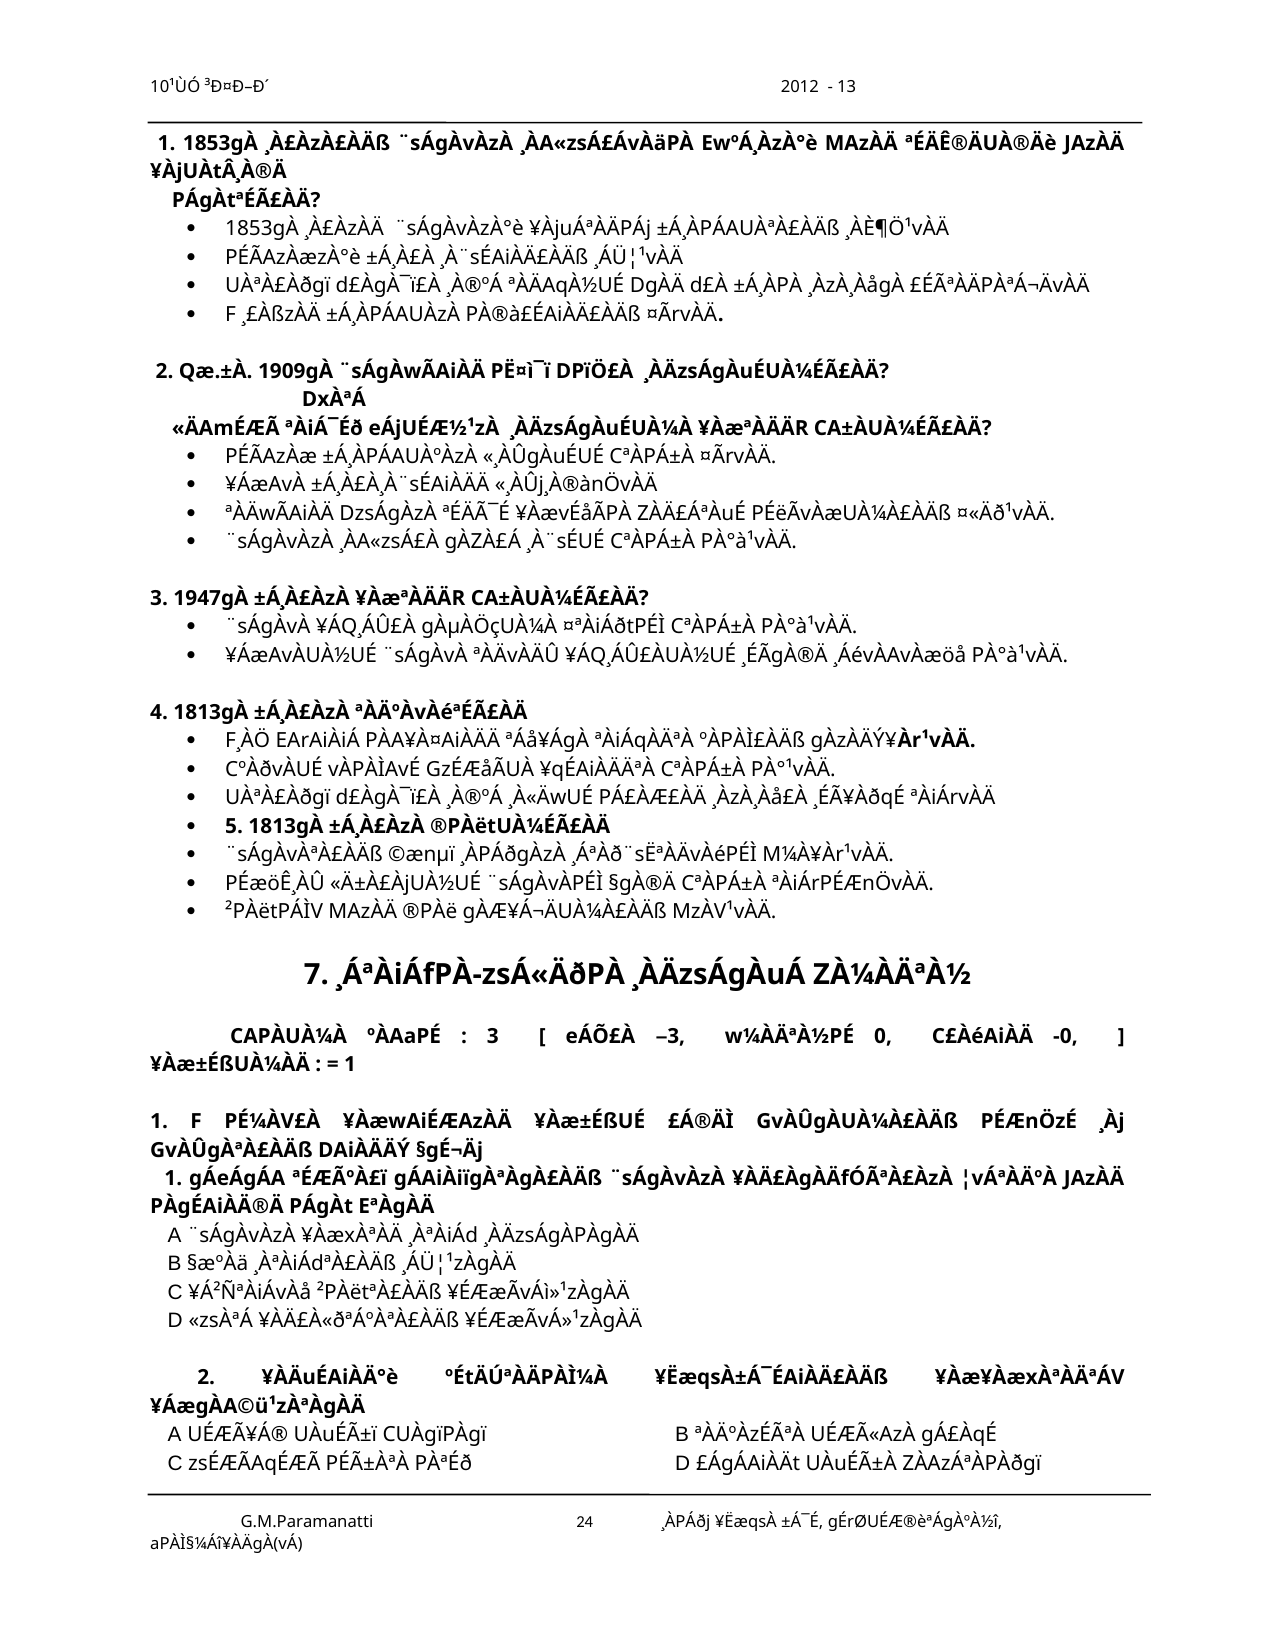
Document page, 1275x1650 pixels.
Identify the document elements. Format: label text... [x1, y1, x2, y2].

list PÁgÀtªÉÃ£ÀÄ? [150, 185, 1125, 213]
list 1. 1853gÀ ¸À£ÀzÀ£ÀÄß ¨sÁgÀvÀzÀ ¸ÀA«zsÁ£ÁvÀäPÀ EwºÁ¸ÀzÀ°è MAzÀÄ ªÉÄÊ®ÄUÀ®Äè JAzÀÄ ¥ÀjUÀtÂ¸À®Ä [150, 128, 1125, 185]
text CAPÀUÀ¼À ºÀAaPÉ : 3 [ eÁÕ£À –3, w¼ÀÄªÀ½PÉ 0, C£ÀéAiÀÄ -0, ] ¥Àæ±ÉßUÀ¼ÀÄ : = 1 [150, 1021, 1125, 1078]
list ¨sÁgÀvÀ ¥ÁQ¸ÁÛ£À gÀµÀÖçUÀ¼À ¤ªÀiÁðtPÉÌ CªÀPÁ±À PÀ°à¹vÀÄ. [187, 612, 1125, 640]
list PÉÃAzÀæ ±Á¸ÀPÁAUÀºÀzÀ «¸ÀÛgÀuÉUÉ CªÀPÁ±À ¤ÃrvÀÄ. [187, 441, 1125, 469]
list UÀªÀ£Àðgï d£ÀgÀ¯ï£À ¸À®ºÁ ªÀÄAqÀ½UÉ DgÀÄ d£À ±Á¸ÀPÀ ¸ÀzÀ¸ÀågÀ £ÉÃªÀÄPÀªÁ¬ÄvÀÄ [187, 270, 1125, 299]
list «ÄAmÉÆÃ ªÀiÁ¯Éð eÁjUÉÆ½¹zÀ ¸ÀÄzsÁgÀuÉUÀ¼À ¥ÀæªÀÄÄR CA±ÀUÀ¼ÉÃ£ÀÄ? [150, 413, 1125, 441]
list PÉÃAzÀæzÀ°è ±Á¸À£À ¸À¨sÉAiÀÄ£ÀÄß ¸ÁÜ¦¹vÀÄ [187, 242, 1125, 270]
text A ¨sÁgÀvÀzÀ ¥ÀæxÀªÀÄ ¸ÀªÀiÁd ¸ÀÄzsÁgÀPÀgÀÄ [150, 1220, 1125, 1248]
text C ¥Á²ÑªÀiÁvÀå ²PÀëtªÀ£ÀÄß ¥ÉÆæÃvÁì»¹zÀgÀÄ [150, 1277, 1125, 1305]
list DxÀªÁ [150, 384, 1125, 413]
list 1853gÀ ¸À£ÀzÀÄ ¨sÁgÀvÀzÀ°è ¥ÀjuÁªÀÄPÁj ±Á¸ÀPÁAUÀªÀ£ÀÄß ¸ÀÈ¶Ö¹vÀÄ [187, 213, 1125, 242]
list 4. 1813gÀ ±Á¸À£ÀzÀ ªÀÄºÀvÀéªÉÃ£ÀÄ [150, 697, 1125, 725]
list ¨sÁgÀvÀªÀ£ÀÄß ©ænµï ¸ÀPÁðgÀzÀ ¸ÁªÀð¨sËªÀÄvÀéPÉÌ M¼À¥Àr¹vÀÄ. [187, 839, 1125, 868]
list 5. 1813gÀ ±Á¸À£ÀzÀ ®PÀëtUÀ¼ÉÃ£ÀÄ [187, 811, 1125, 839]
text C zsÉÆÃAqÉÆÃ PÉÃ±ÀªÀ PÀªÉð D £ÁgÁAiÀÄt UÀuÉÃ±À ZÀAzÁªÀPÀðgï [150, 1448, 1125, 1476]
list ¥ÁæAvÀUÀ½UÉ ¨sÁgÀvÀ ªÀÄvÀÄÛ ¥ÁQ¸ÁÛ£ÀUÀ½UÉ ¸ÉÃgÀ®Ä ¸ÁévÀAvÀæöå PÀ°à¹vÀÄ. [187, 640, 1125, 668]
text A UÉÆÃ¥Á® UÀuÉÃ±ï CUÀgïPÀgï B ªÀÄºÀzÉÃªÀ UÉÆÃ«AzÀ gÁ£ÀqÉ [150, 1419, 1125, 1448]
list F ¸£ÀßzÀÄ ±Á¸ÀPÁAUÀzÀ PÀ®à£ÉAiÀÄ£ÀÄß ¤ÃrvÀÄ. [187, 299, 1125, 327]
list CºÀðvÀUÉ vÀPÀÌAvÉ GzÉÆåÃUÀ ¥qÉAiÀÄÄªÀ CªÀPÁ±À PÀ°¹vÀÄ. [187, 754, 1125, 782]
list ²PÀëtPÁÌV MAzÀÄ ®PÀë gÀÆ¥Á¬ÄUÀ¼À£ÀÄß MzÀV¹vÀÄ. [187, 896, 1125, 924]
text 2. ¥ÀÄuÉAiÀÄ°è ºÉtÄÚªÀÄPÀÌ¼À ¥ËæqsÀ±Á¯ÉAiÀÄ£ÀÄß ¥Àæ¥ÀæxÀªÀÄªÁV ¥ÁægÀA©ü¹zÀªÀgÀÄ [150, 1362, 1125, 1419]
list ¨sÁgÀvÀzÀ ¸ÀA«zsÁ£À gÀZÀ£Á ¸À¨sÉUÉ CªÀPÁ±À PÀ°à¹vÀÄ. [187, 526, 1125, 555]
list 3. 1947gÀ ±Á¸À£ÀzÀ ¥ÀæªÀÄÄR CA±ÀUÀ¼ÉÃ£ÀÄ? [150, 583, 1125, 612]
list ªÀÄwÃAiÀÄ DzsÁgÀzÀ ªÉÄÃ¯É ¥ÀævÉåÃPÀ ZÀÄ£ÁªÀuÉ PÉëÃvÀæUÀ¼À£ÀÄß ¤«Äð¹vÀÄ. [187, 498, 1125, 526]
list 1. F PÉ¼ÀV£À ¥ÀæwAiÉÆAzÀÄ ¥Àæ±ÉßUÉ £Á®ÄÌ GvÀÛgÀUÀ¼À£ÀÄß PÉÆnÖzÉ ¸Àj GvÀÛgÀªÀ£ÀÄß DAiÀÄÄÝ §gÉ¬Äj [150, 1106, 1125, 1163]
text D «zsÀªÁ ¥ÀÄ£À«ðªÁºÀªÀ£ÀÄß ¥ÉÆæÃvÁ»¹zÀgÀÄ [150, 1305, 1125, 1334]
list PÉæöÊ¸ÀÛ «Ä±À£ÀjUÀ½UÉ ¨sÁgÀvÀPÉÌ §gÀ®Ä CªÀPÁ±À ªÀiÁrPÉÆnÖvÀÄ. [187, 868, 1125, 896]
list 7. ¸ÁªÀiÁfPÀ-zsÁ«ÄðPÀ ¸ÀÄzsÁgÀuÁ ZÀ¼ÀÄªÀ½ [150, 953, 1125, 993]
list 2. Qæ.±À. 1909gÀ ¨sÁgÀwÃAiÀÄ PË¤ì¯ï DPïÖ£À ¸ÀÄzsÁgÀuÉUÀ¼ÉÃ£ÀÄ? [150, 356, 1125, 384]
list 1. gÁeÁgÁA ªÉÆÃºÀ£ï gÁAiÀiïgÀªÀgÀ£ÀÄß ¨sÁgÀvÀzÀ ¥ÀÄ£ÀgÀÄfÓÃªÀ£ÀzÀ ¦vÁªÀÄºÀ JAzÀÄ PÀgÉAiÀÄ®Ä PÁgÀt EªÀgÀÄ [150, 1163, 1125, 1220]
text B §æºÀä ¸ÀªÀiÁdªÀ£ÀÄß ¸ÁÜ¦¹zÀgÀÄ [150, 1248, 1125, 1277]
list ¥ÁæAvÀ ±Á¸À£À¸À¨sÉAiÀÄÄ «¸ÀÛj¸À®ànÖvÀÄ [187, 469, 1125, 498]
list UÀªÀ£Àðgï d£ÀgÀ¯ï£À ¸À®ºÁ ¸À«ÄwUÉ PÁ£ÀÆ£ÀÄ ¸ÀzÀ¸Àå£À ¸ÉÃ¥ÀðqÉ ªÀiÁrvÀÄ [187, 782, 1125, 811]
list F¸ÀÖ EArAiÀiÁ PÀA¥À¤AiÀÄÄ ªÁå¥ÁgÀ ªÀiÁqÀÄªÀ ºÀPÀÌ£ÀÄß gÀzÀÄÝ¥Àr¹vÀÄ. [187, 725, 1125, 754]
